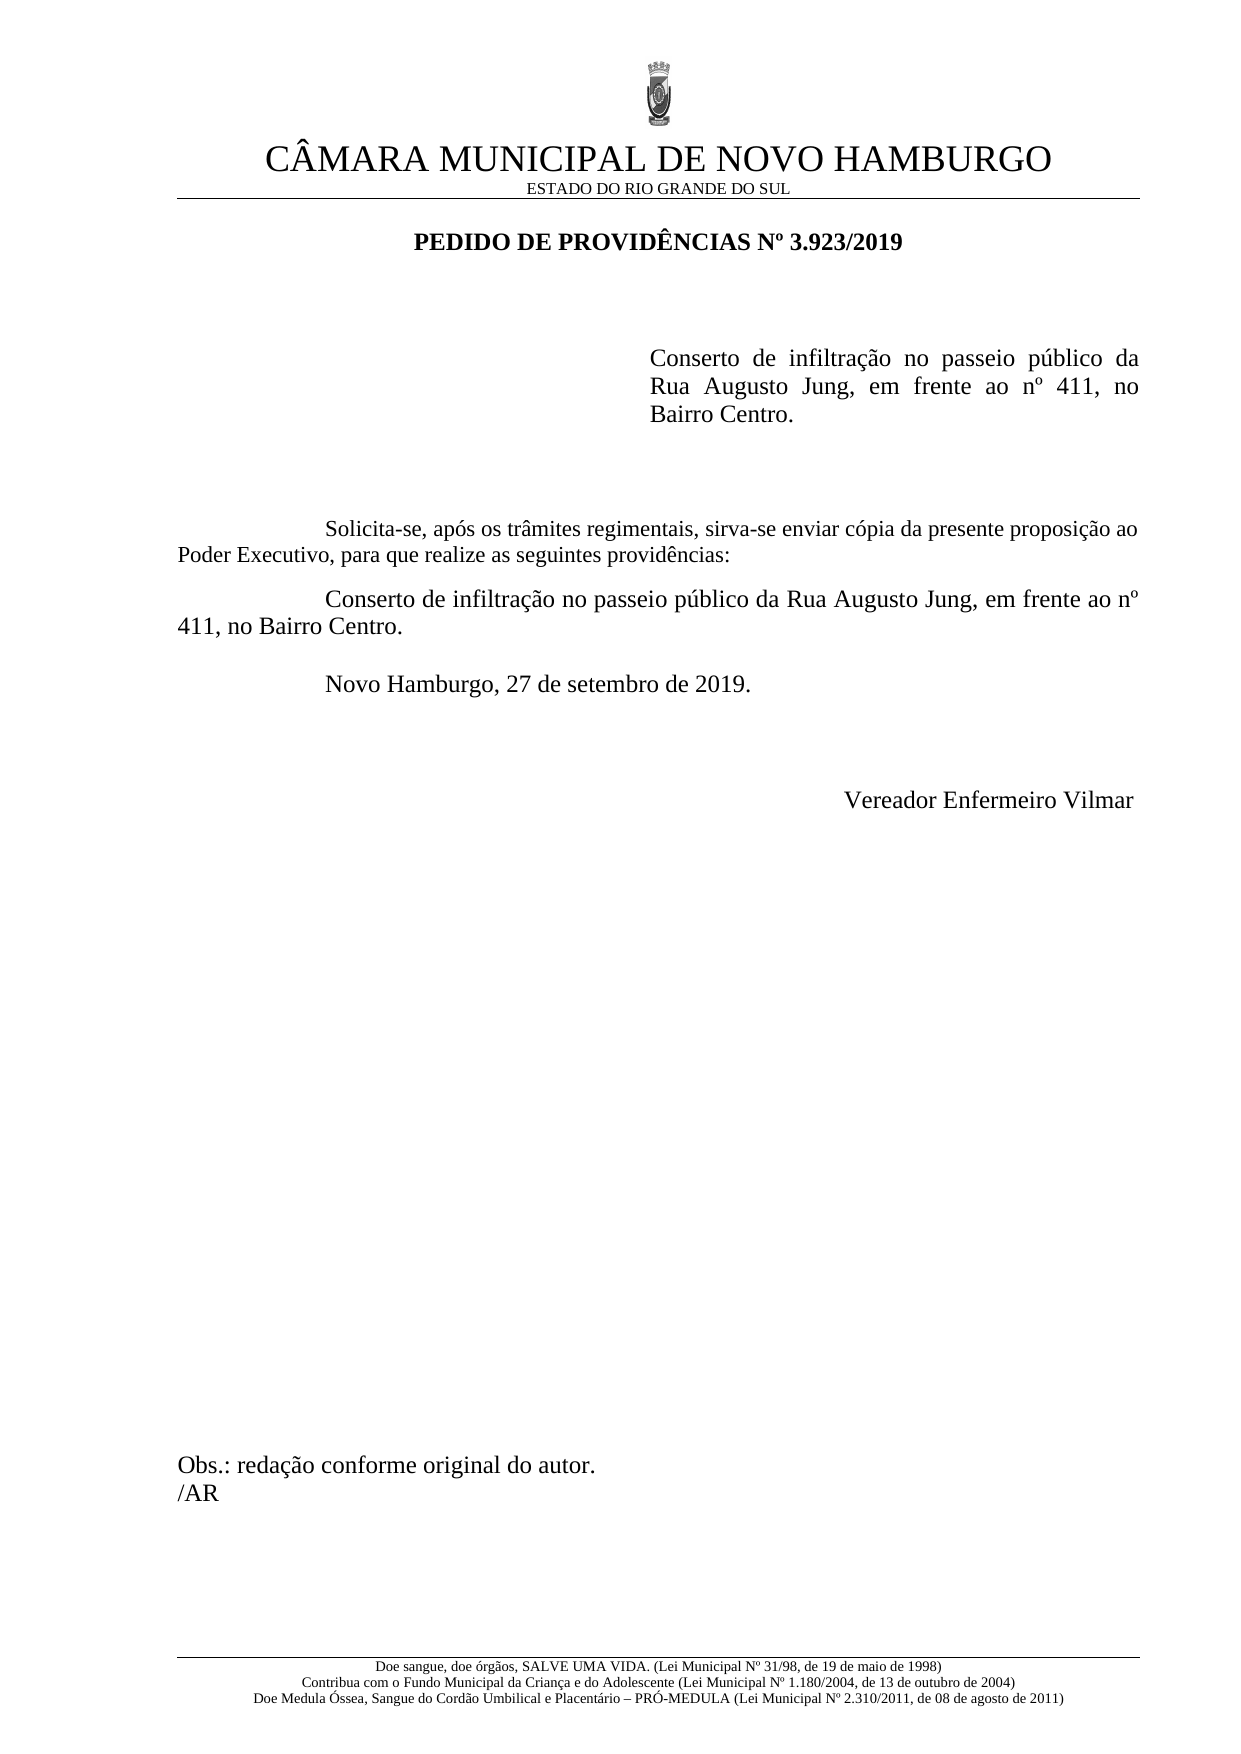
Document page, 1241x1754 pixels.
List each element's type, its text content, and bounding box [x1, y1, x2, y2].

text Solicita-se, após os trâmites regimentais, sirva-se enviar cópia da presente proposição ao Poder Executivo, para que realize as seguintes providências: [177, 516, 1140, 567]
text Novo Hamburgo, 27 de setembro de 2019. [177, 670, 1140, 697]
text Obs.: redação conforme original do autor. [177, 1451, 1140, 1479]
text Conserto de infiltração no passeio público da Rua Augusto Jung, em frente ao nº 411, no Bairro Centro. [177, 585, 1140, 640]
text Conserto de infiltração no passeio público da Rua Augusto Jung, em frente ao nº 411, no Bairro Centro. [649, 344, 1140, 428]
text Vereador Enfermeiro Vilmar [177, 786, 1140, 814]
text PEDIDO DE PROVIDÊNCIAS Nº 3.923/2019 [177, 228, 1140, 256]
text /AR [177, 1479, 1140, 1506]
